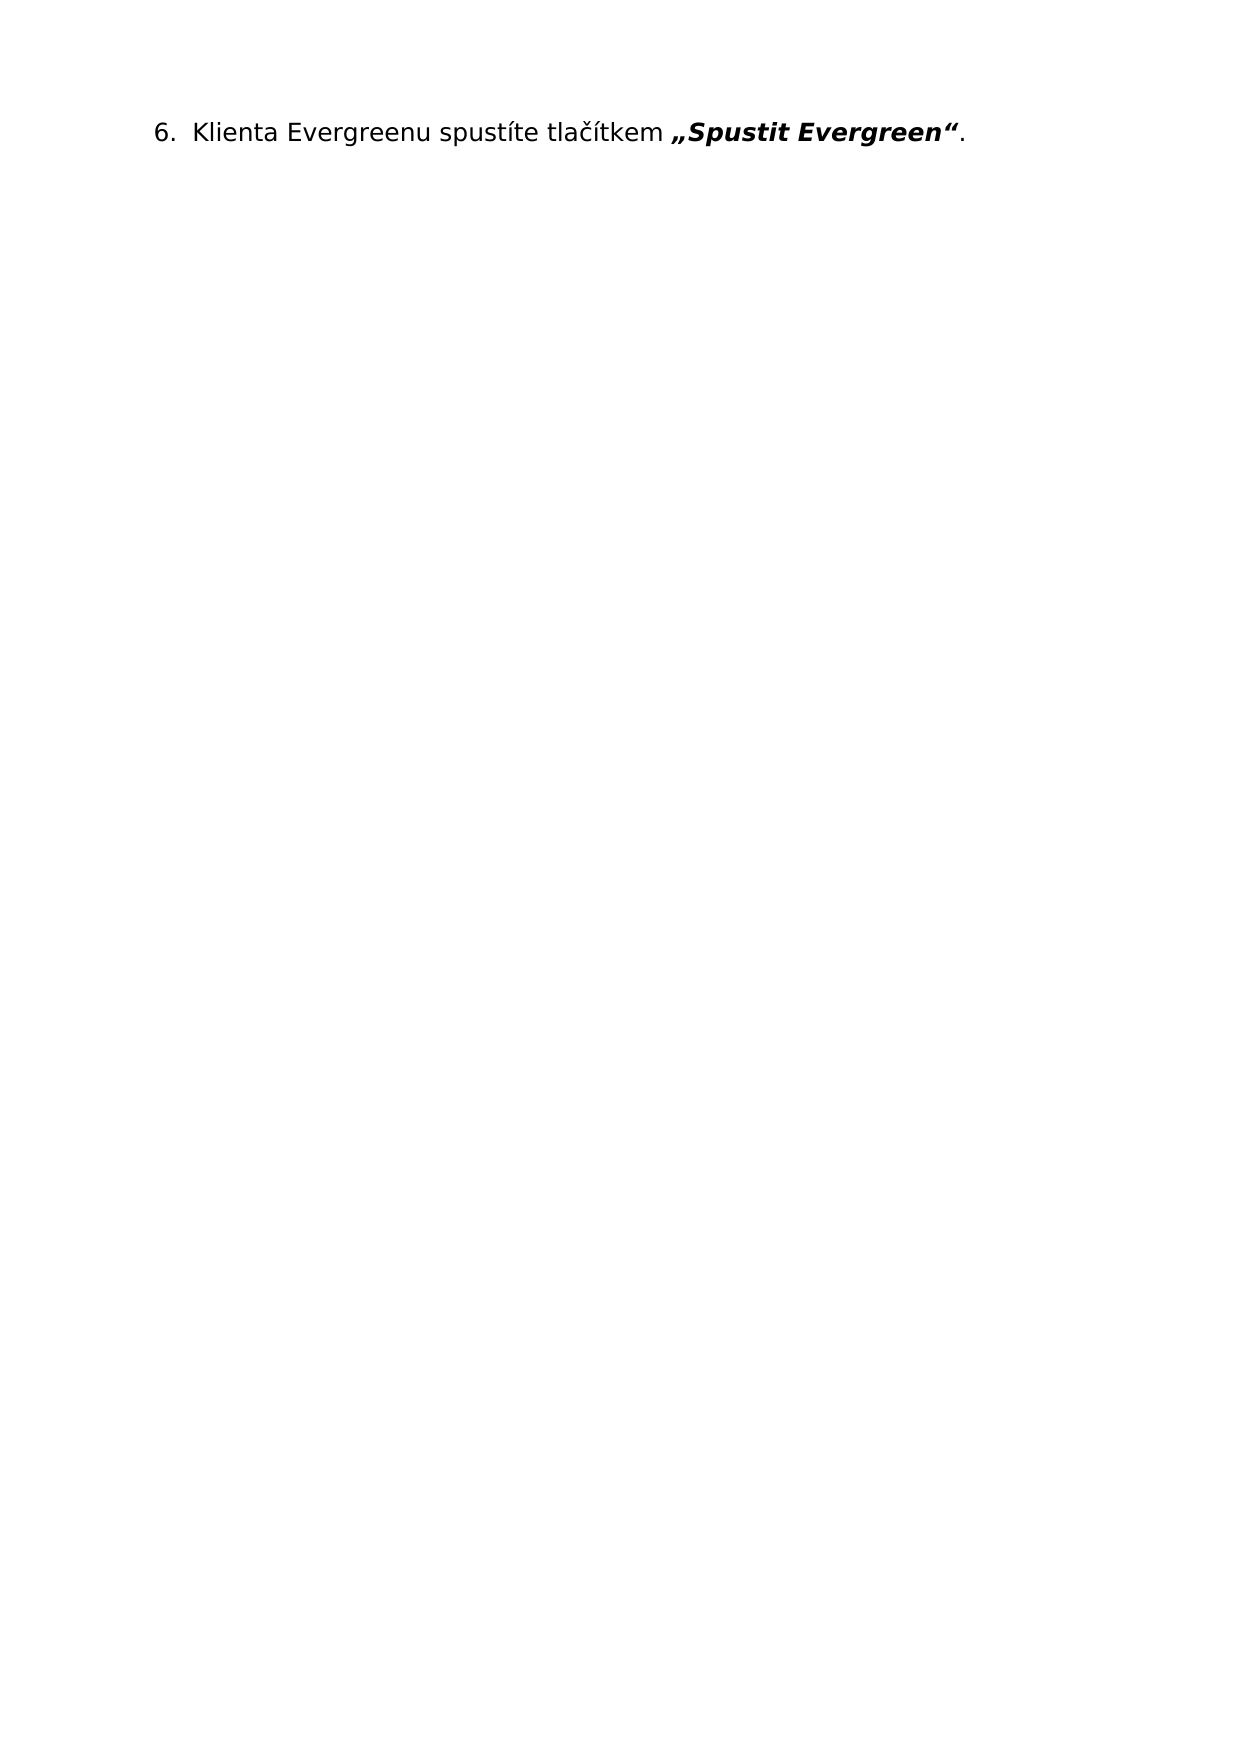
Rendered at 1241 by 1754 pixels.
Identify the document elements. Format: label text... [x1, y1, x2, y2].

list Klienta Evergreenu spustíte tlačítkem „Spustit Evergreen“. [177, 118, 1122, 147]
